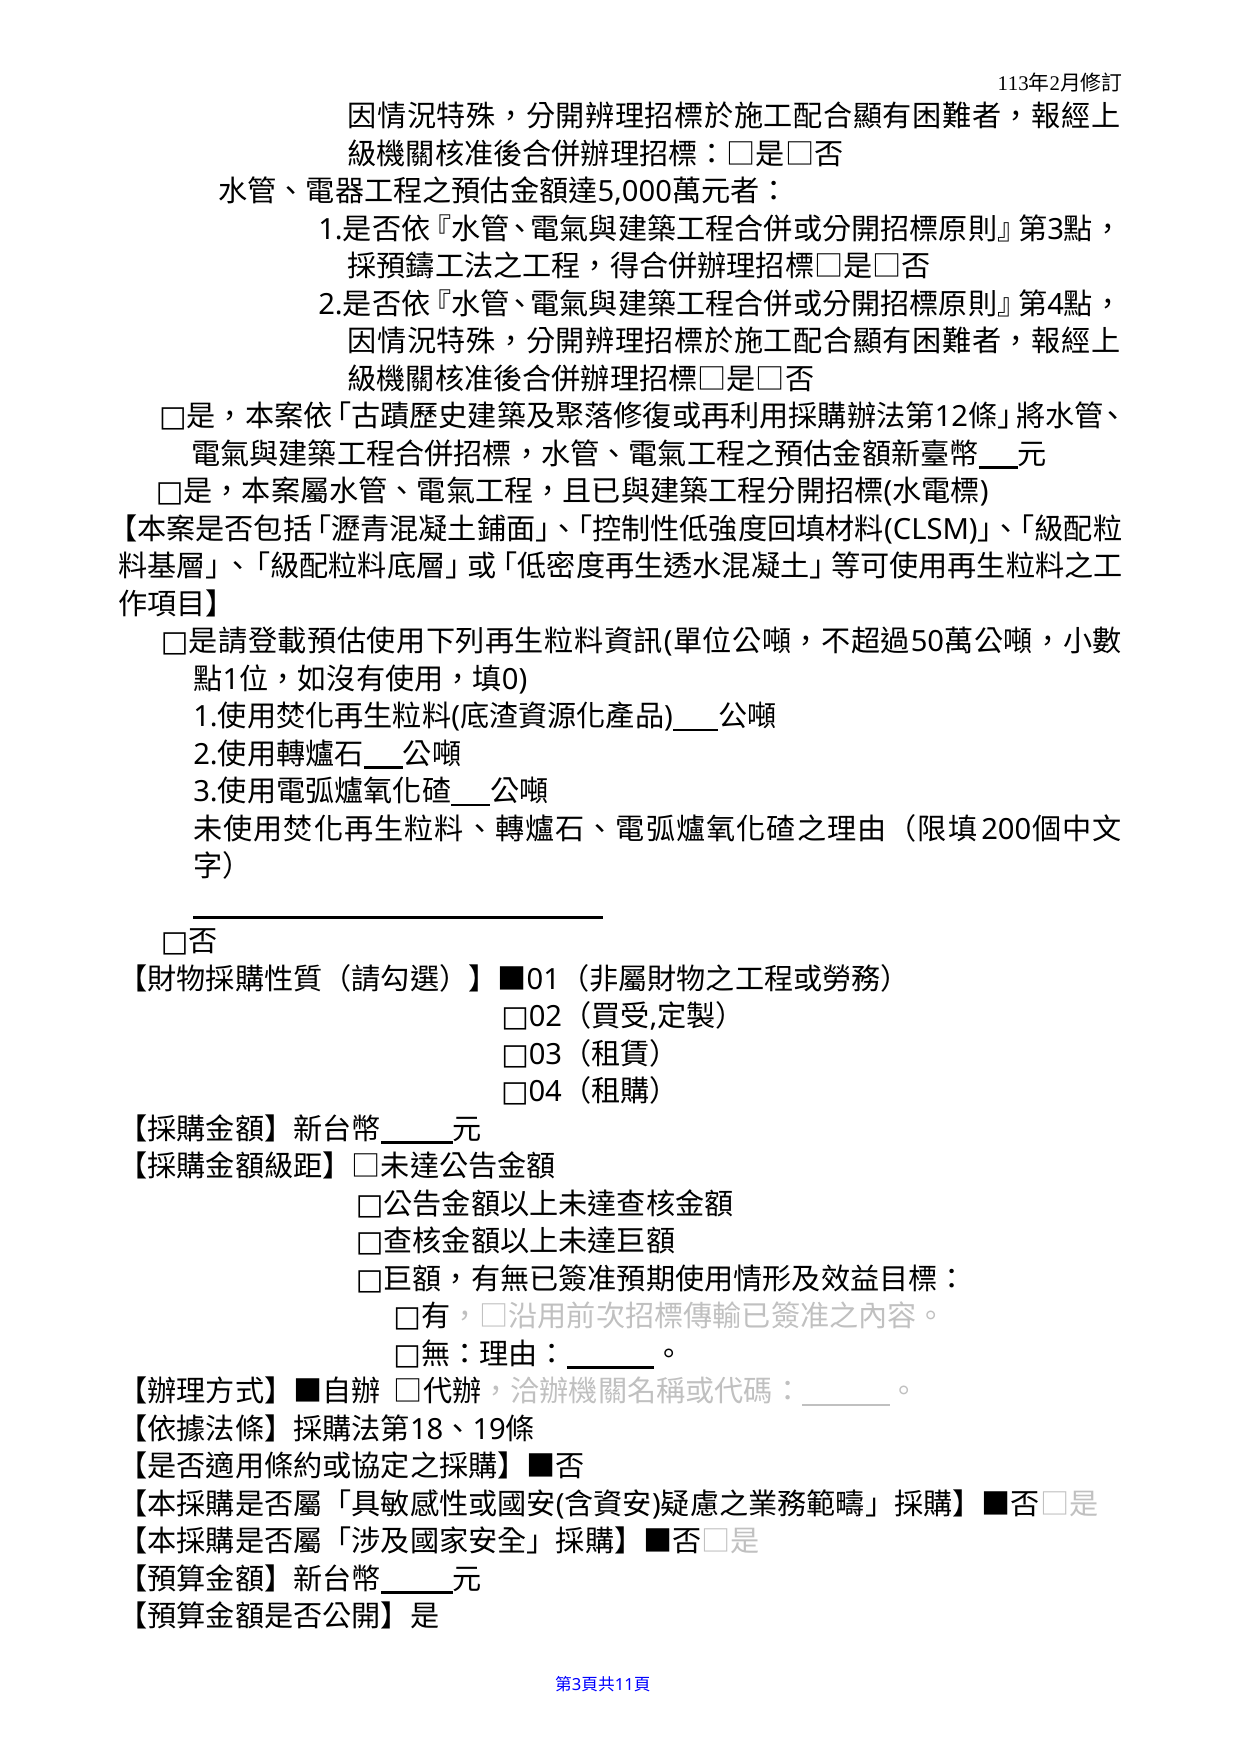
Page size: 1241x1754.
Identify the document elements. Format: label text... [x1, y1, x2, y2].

text 【本採購是否屬「涉及國家安全」採購】■否□是 [118, 1522, 1122, 1559]
text 因情況特殊，分開辨理招標於施工配合顯有困難者，報經上級機關核准後合併辦理招標：□是□否 [318, 97, 1122, 172]
text 【財物採購性質（請勾選）】■01（非屬財物之工程或勞務） [118, 959, 1122, 997]
text □公告金額以上未達查核金額 [356, 1184, 1122, 1222]
text 【採購金額級距】□未達公告金額 [118, 1147, 1122, 1184]
text □04（租購） [118, 1072, 1122, 1109]
text 【依據法條】採購法第18、19條 [118, 1409, 1122, 1447]
text □無：理由： 。 [393, 1334, 1122, 1372]
text 2.使用轉爐石 公噸 [193, 734, 1122, 772]
text 2.是否依『水管、電氣與建築工程合併或分開招標原則』第4點，因情況特殊，分開辨理招標於施工配合顯有困難者，報經上級機關核准後合併辦理招標□是□否 [318, 284, 1122, 397]
text 3.使用電弧爐氧化碴 公噸 [193, 772, 1122, 809]
text 未使用焚化再生粒料、轉爐石、電弧爐氧化碴之理由（限填200個中文字） [193, 809, 1122, 884]
text □查核金額以上未達巨額 [356, 1222, 1122, 1259]
text □02（買受,定製） [501, 997, 1122, 1034]
text □是請登載預估使用下列再生粒料資訊(單位公噸，不超過50萬公噸，小數點1位，如沒有使用，填0) [161, 622, 1122, 697]
text 【辦理方式】■自辦 □代辦，洽辦機關名稱或代碼： 。 [118, 1372, 1122, 1409]
text □03（租賃） [501, 1034, 1122, 1072]
text □是，本案屬水管、電氣工程，且已與建築工程分開招標(水電標) [156, 472, 1122, 509]
text □否 [161, 922, 1122, 959]
text 1.使用焚化再生粒料(底渣資源化產品) 公噸 [193, 697, 1122, 734]
text 【預算金額】新台幣 元 [118, 1559, 1122, 1597]
text 【預算金額是否公開】是 [118, 1597, 1122, 1634]
text 【本案是否包括「瀝青混凝土鋪面」、「控制性低強度回填材料(CLSM)」、「級配粒料基層」、「級配粒料底層」或「低密度再生透水混凝土」等可使用再生粒料之工作項目】 [118, 509, 1122, 622]
text 【是否適用條約或協定之採購】■否 [118, 1447, 1122, 1484]
text 1.是否依『水管、電氣與建築工程合併或分開招標原則』第3點，採預鑄工法之工程，得合併辦理招標□是□否 [318, 209, 1122, 284]
text □巨額，有無已簽准預期使用情形及效益目標： [356, 1259, 1122, 1297]
text □有，□沿用前次招標傳輸已簽准之內容。 [393, 1297, 1122, 1334]
text □是，本案依「古蹟歷史建築及聚落修復或再利用採購辦法第12條」將水管、電氣與建築工程合併招標，水管、電氣工程之預估金額新臺幣 元 [159, 397, 1122, 472]
text 【採購金額】新台幣 元 [118, 1109, 1122, 1147]
text 【本採購是否屬「具敏感性或國安(含資安)疑慮之業務範疇」採購】■否□是 [118, 1484, 1122, 1522]
text 水管、電器工程之預估金額達5,000萬元者： [218, 172, 1122, 209]
